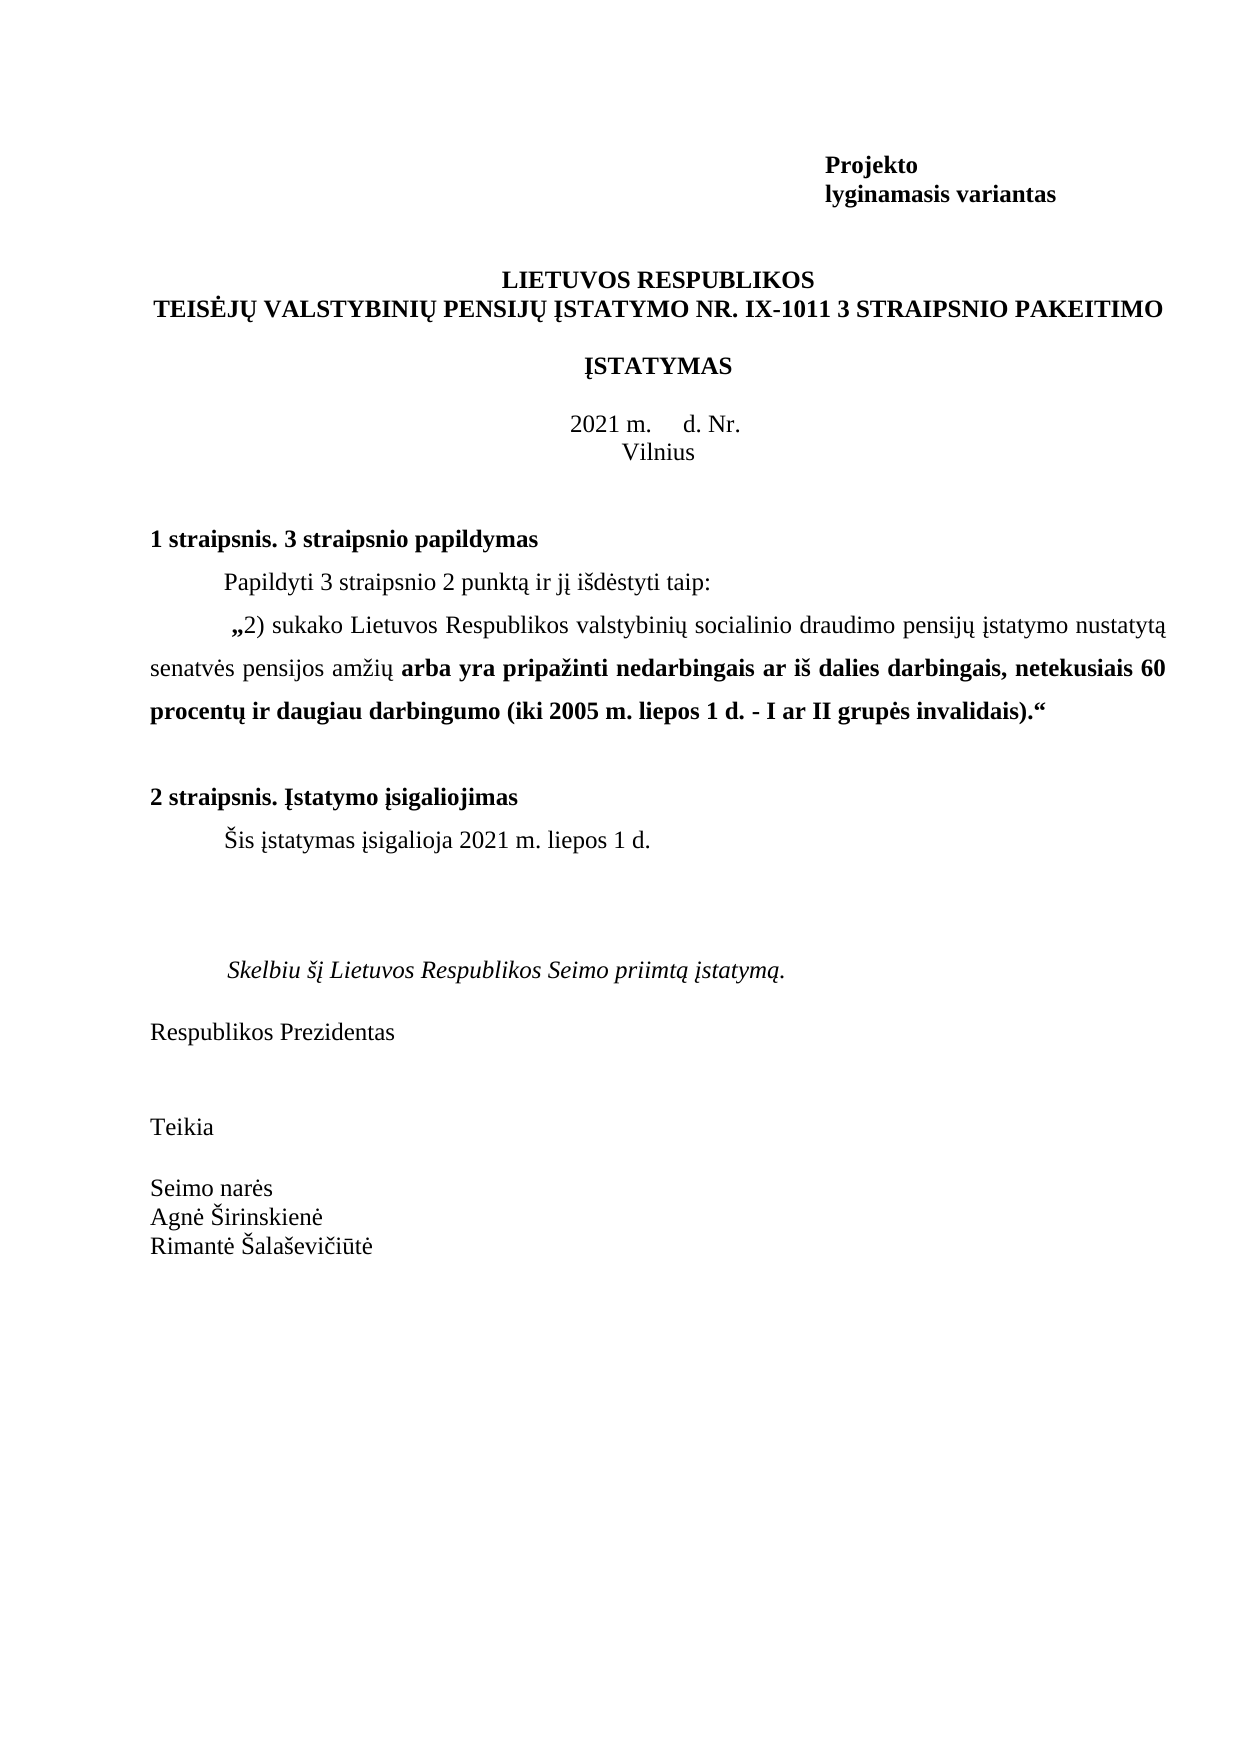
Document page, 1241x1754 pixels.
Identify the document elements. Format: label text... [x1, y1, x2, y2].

text Šis įstatymas įsigalioja 2021 m. liepos 1 d. [150, 826, 1167, 854]
text Vilnius [150, 437, 1167, 466]
text Rimantė Šalaševičiūtė [150, 1231, 1167, 1259]
text Projekto [825, 150, 1167, 179]
text Respublikos Prezidentas [150, 1017, 1167, 1046]
text Seimo narės [150, 1173, 1167, 1202]
text „2) sukako Lietuvos Respublikos valstybinių socialinio draudimo pensijų įstatymo nustatytą senatvės pensijos amžių arba yra pripažinti nedarbingais ar iš dalies darbingais, netekusiais 60 procentų ir daugiau darbingumo (iki 2005 m. liepos 1 d. - I ar II grupės invalidais).“ [150, 610, 1167, 725]
text 1 straipsnis. 3 straipsnio papildymas [150, 524, 1167, 552]
text Teikia [150, 1112, 1167, 1140]
text Skelbiu šį Lietuvos Respublikos Seimo priimtą įstatymą. [150, 955, 1167, 984]
text lyginamasis variantas [825, 179, 1167, 207]
text 2 straipsnis. Įstatymo įsigaliojimas [150, 782, 1167, 811]
text LIETUVOS RESPUBLIKOS [150, 265, 1167, 294]
text TEISĖJŲ VALSTYBINIŲ PENSIJŲ ĮSTATYMO NR. IX-1011 3 STRAIPSNIO PAKEITIMO ĮSTATYMAS [150, 294, 1167, 380]
text Agnė Širinskienė [150, 1202, 1167, 1231]
text Papildyti 3 straipsnio 2 punktą ir jį išdėstyti taip: [150, 567, 1167, 596]
text 2021 m. d. Nr. [150, 409, 1167, 437]
